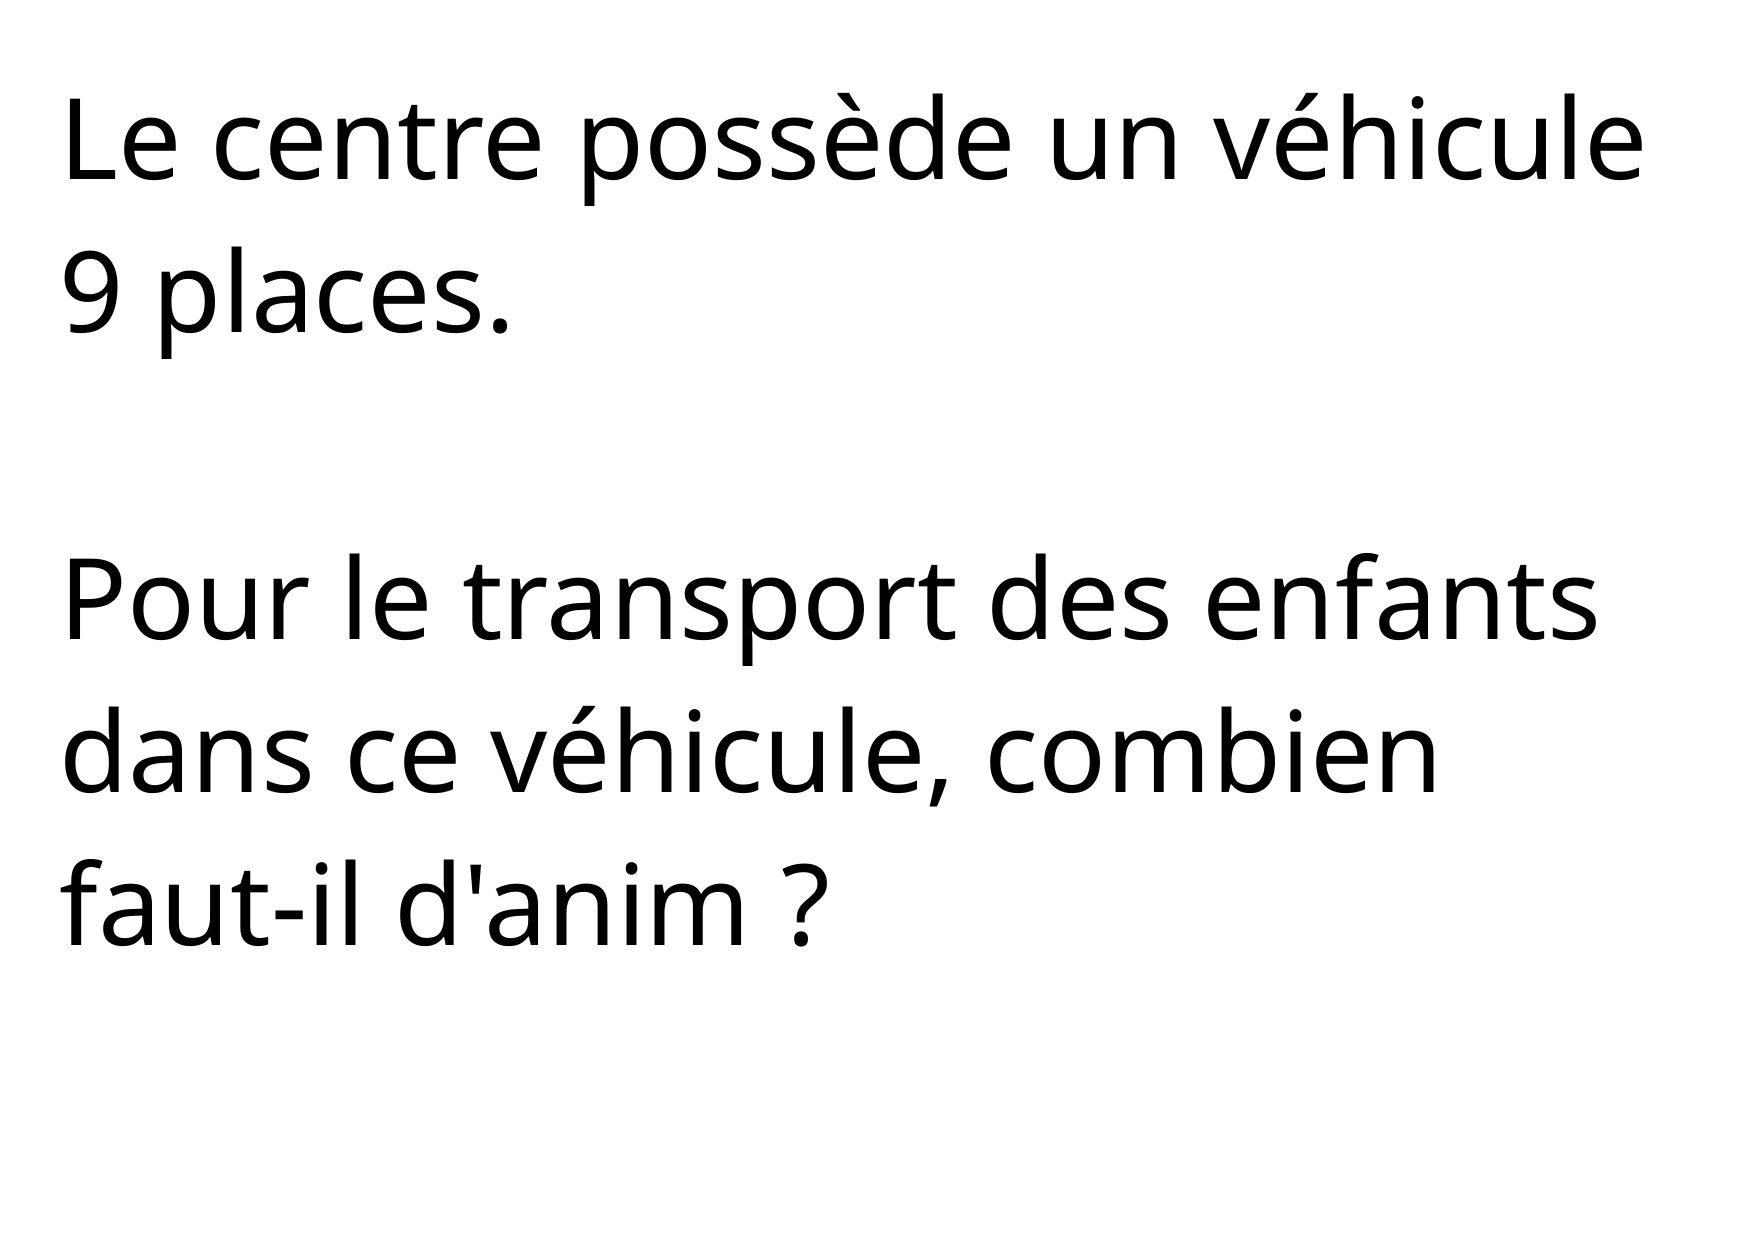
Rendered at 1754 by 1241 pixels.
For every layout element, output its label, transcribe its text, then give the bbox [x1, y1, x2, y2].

text Pour le transport des enfants dans ce véhicule, combien faut-il d'anim ? [59, 519, 1695, 978]
text Le centre possède un véhicule 9 places. [59, 59, 1695, 366]
